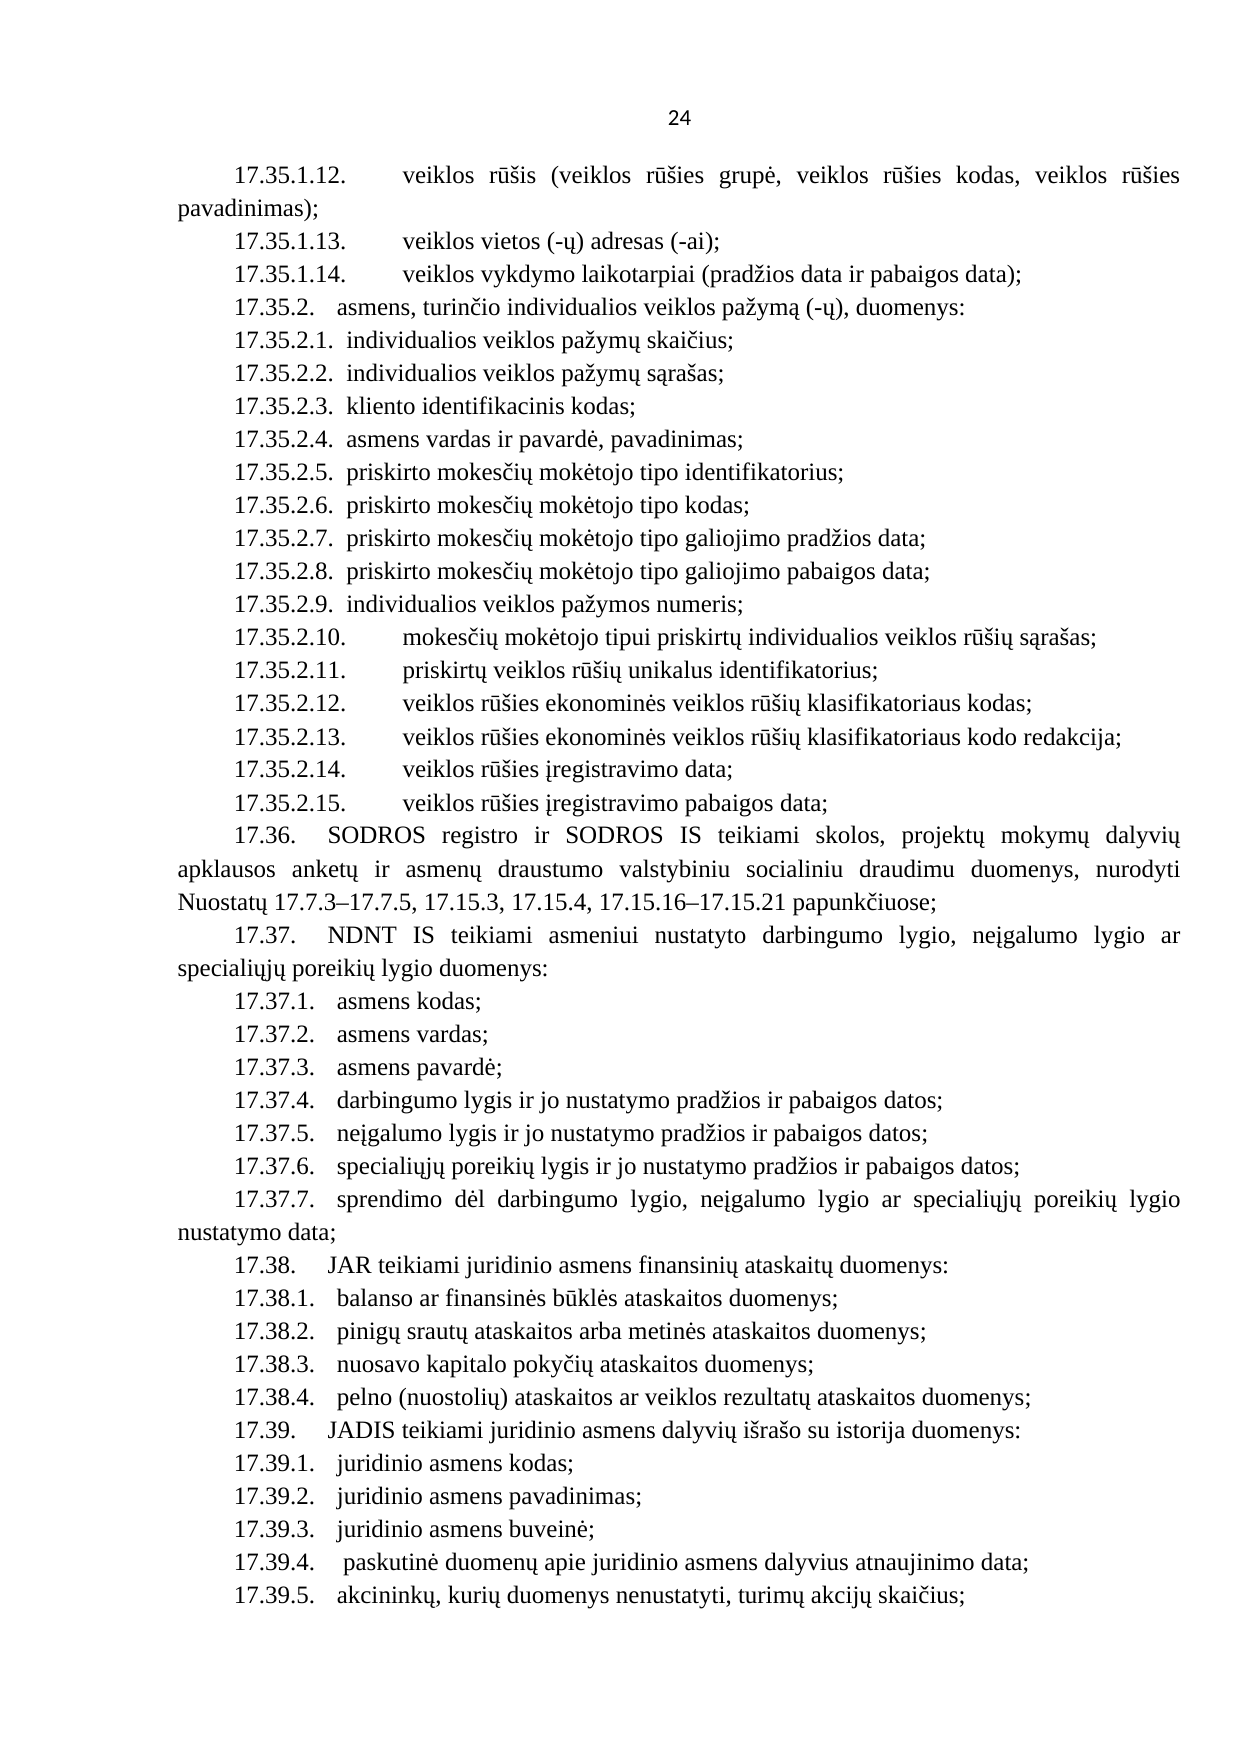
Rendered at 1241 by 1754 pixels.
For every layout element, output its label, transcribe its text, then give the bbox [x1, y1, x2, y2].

text 17.35.2.1. individualios veiklos pažymų skaičius; [177, 325, 1181, 354]
text 17.38.3. nuosavo kapitalo pokyčių ataskaitos duomenys; [177, 1349, 1181, 1378]
text 17.37.7. sprendimo dėl darbingumo lygio, neįgalumo lygio ar specialiųjų poreikių lygio nustatymo data; [177, 1184, 1181, 1246]
text 17.35.2.7. priskirto mokesčių mokėtojo tipo galiojimo pradžios data; [177, 523, 1181, 552]
text 17.36. SODROS registro ir SODROS IS teikiami skolos, projektų mokymų dalyvių apklausos anketų ir asmenų draustumo valstybiniu socialiniu draudimu duomenys, nurodyti Nuostatų 17.7.3–17.7.5, 17.15.3, 17.15.4, 17.15.16–17.15.21 papunkčiuose; [177, 821, 1181, 915]
text 17.35.2.15. veiklos rūšies įregistravimo pabaigos data; [177, 788, 1181, 816]
text 17.38.4. pelno (nuostolių) ataskaitos ar veiklos rezultatų ataskaitos duomenys; [177, 1382, 1181, 1411]
text 17.38.2. pinigų srautų ataskaitos arba metinės ataskaitos duomenys; [177, 1316, 1181, 1345]
text 17.35.1.12. veiklos rūšis (veiklos rūšies grupė, veiklos rūšies kodas, veiklos rūšies pavadinimas); [177, 160, 1181, 222]
text 17.39.3. juridinio asmens buveinė; [177, 1514, 1181, 1543]
text 17.35.2.11. priskirtų veiklos rūšių unikalus identifikatorius; [177, 656, 1181, 684]
text 17.37.4. darbingumo lygis ir jo nustatymo pradžios ir pabaigos datos; [177, 1085, 1181, 1113]
text 17.37. NDNT IS teikiami asmeniui nustatyto darbingumo lygio, neįgalumo lygio ar specialiųjų poreikių lygio duomenys: [177, 920, 1181, 981]
text 17.35.1.14. veiklos vykdymo laikotarpiai (pradžios data ir pabaigos data); [177, 259, 1181, 288]
text 17.35.2.8. priskirto mokesčių mokėtojo tipo galiojimo pabaigos data; [177, 556, 1181, 585]
text 17.39.1. juridinio asmens kodas; [177, 1448, 1181, 1477]
text 17.35.2.6. priskirto mokesčių mokėtojo tipo kodas; [177, 490, 1181, 519]
text 17.35.2.12. veiklos rūšies ekonominės veiklos rūšių klasifikatoriaus kodas; [177, 688, 1181, 717]
text 17.35.2.3. kliento identifikacinis kodas; [177, 391, 1181, 420]
text 17.37.5. neįgalumo lygis ir jo nustatymo pradžios ir pabaigos datos; [177, 1118, 1181, 1147]
text 17.38. JAR teikiami juridinio asmens finansinių ataskaitų duomenys: [177, 1250, 1181, 1279]
text 17.39.2. juridinio asmens pavadinimas; [177, 1481, 1181, 1510]
text 17.38.1. balanso ar finansinės būklės ataskaitos duomenys; [177, 1283, 1181, 1312]
text 17.35.2.5. priskirto mokesčių mokėtojo tipo identifikatorius; [177, 457, 1181, 486]
text 17.35.2.4. asmens vardas ir pavardė, pavadinimas; [177, 424, 1181, 453]
text 17.37.1. asmens kodas; [177, 986, 1181, 1014]
text 17.37.3. asmens pavardė; [177, 1052, 1181, 1081]
text 17.35.2.13. veiklos rūšies ekonominės veiklos rūšių klasifikatoriaus kodo redakcija; [177, 722, 1181, 750]
text 17.35.1.13. veiklos vietos (-ų) adresas (-ai); [177, 226, 1181, 255]
text 17.35.2.9. individualios veiklos pažymos numeris; [177, 589, 1181, 618]
text 17.39. JADIS teikiami juridinio asmens dalyvių išrašo su istorija duomenys: [177, 1415, 1181, 1444]
text 17.39.4. paskutinė duomenų apie juridinio asmens dalyvius atnaujinimo data; [177, 1547, 1181, 1576]
text 17.35.2.10. mokesčių mokėtojo tipui priskirtų individualios veiklos rūšių sąrašas; [177, 622, 1181, 651]
text 17.35.2.14. veiklos rūšies įregistravimo data; [177, 754, 1181, 783]
text 17.39.5. akcininkų, kurių duomenys nenustatyti, turimų akcijų skaičius; [177, 1580, 1181, 1609]
text 17.37.2. asmens vardas; [177, 1019, 1181, 1047]
text 17.37.6. specialiųjų poreikių lygis ir jo nustatymo pradžios ir pabaigos datos; [177, 1151, 1181, 1179]
text 17.35.2.2. individualios veiklos pažymų sąrašas; [177, 358, 1181, 387]
text 17.35.2. asmens, turinčio individualios veiklos pažymą (-ų), duomenys: [177, 292, 1181, 321]
